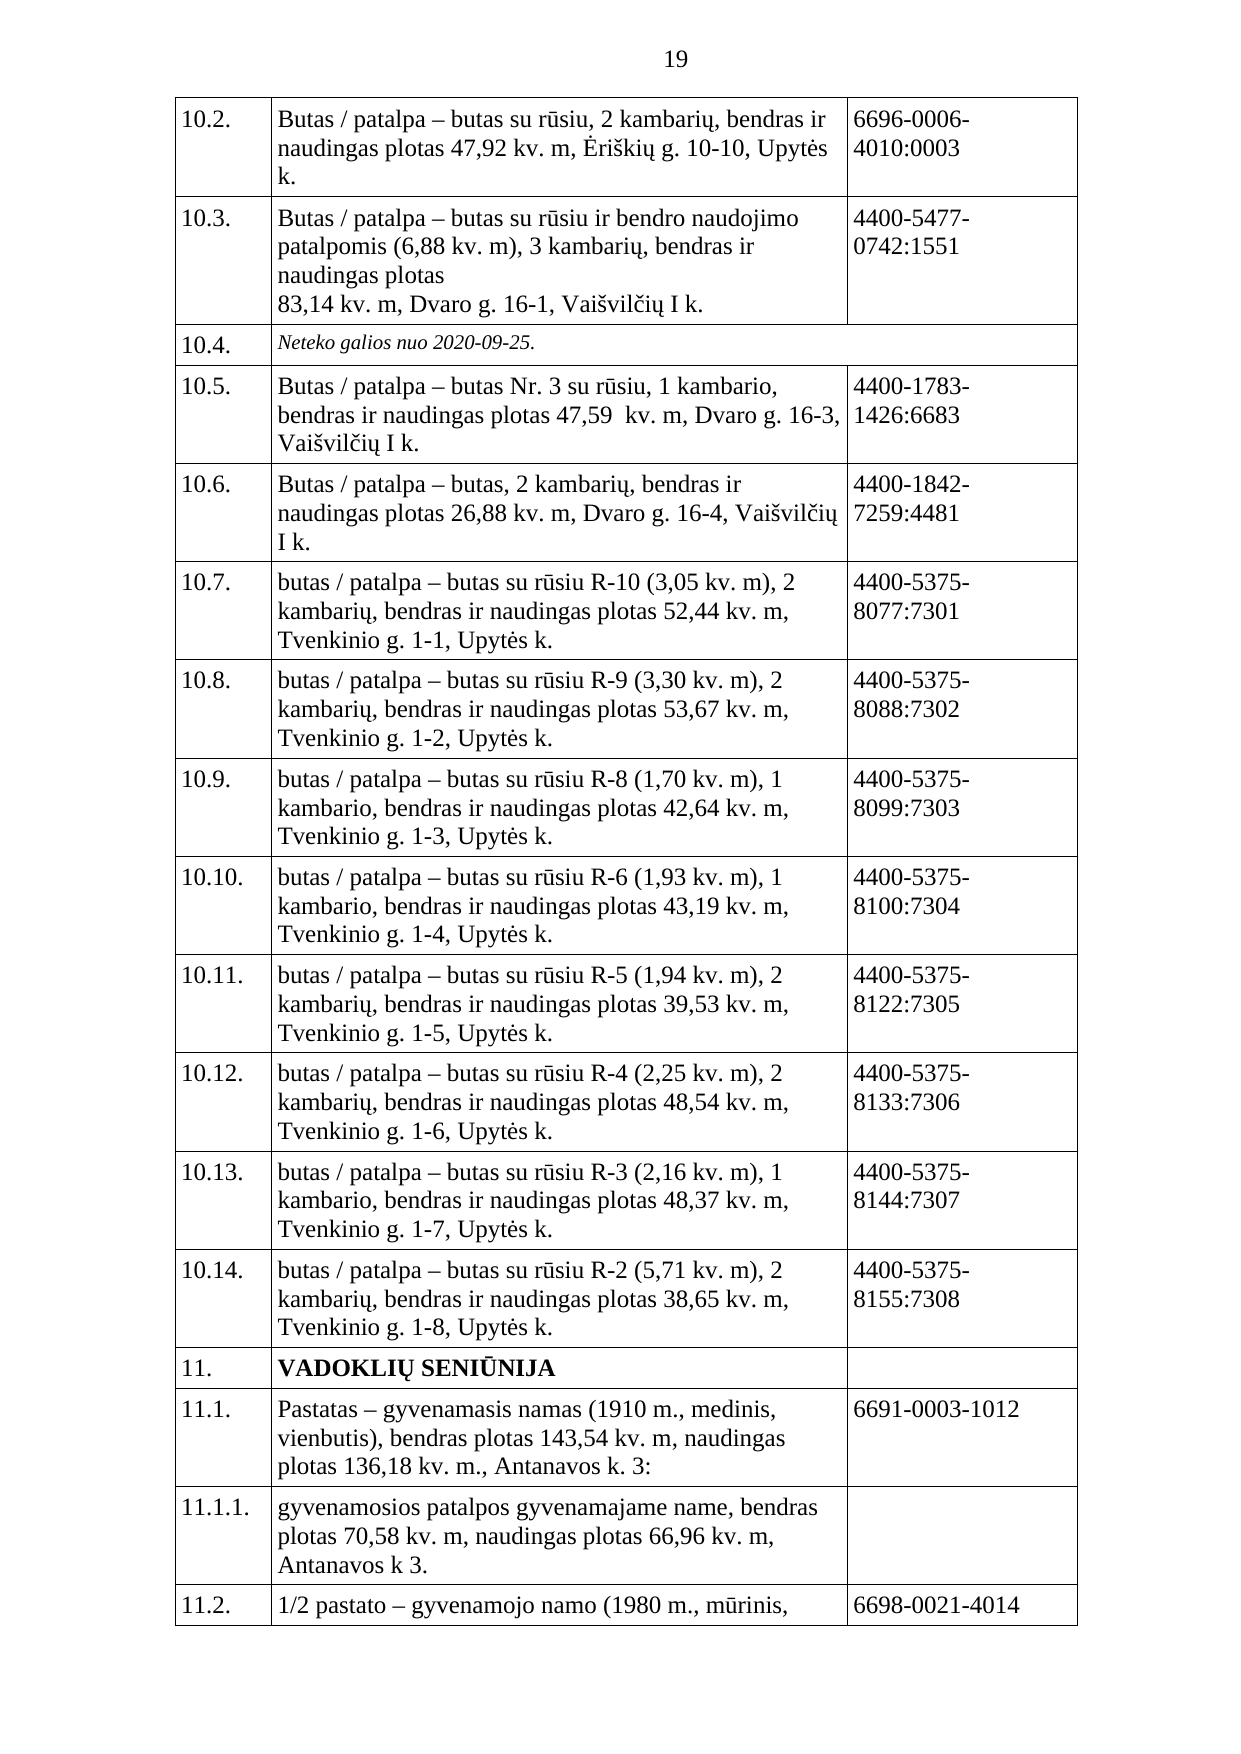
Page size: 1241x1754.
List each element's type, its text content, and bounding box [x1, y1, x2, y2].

table_cell VADOKLIŲ SENIŪNIJA [272, 1348, 847, 1388]
table_cell 10.4. [176, 325, 271, 365]
table_cell 10.13. [176, 1152, 271, 1249]
table_cell butas / patalpa – butas su rūsiu R-3 (2,16 kv. m), 1 kambario, bendras ir naudingas plotas 48,37 kv. m, Tvenkinio g. 1-7, Upytės k. [272, 1152, 847, 1249]
table_cell 1/2 pastato – gyvenamojo namo (1980 m., mūrinis, [272, 1585, 847, 1625]
table_cell 4400-5375-8100:7304 [848, 857, 1077, 954]
table_cell butas / patalpa – butas su rūsiu R-4 (2,25 kv. m), 2 kambarių, bendras ir naudingas plotas 48,54 kv. m, Tvenkinio g. 1-6, Upytės k. [272, 1053, 847, 1151]
table_cell 10.5. [176, 366, 271, 463]
table_cell 4400-5375-8099:7303 [848, 759, 1077, 856]
table_cell 4400-5375-8122:7305 [848, 955, 1077, 1052]
table_cell 4400-5375-8155:7308 [848, 1250, 1077, 1347]
table_cell 10.9. [176, 759, 271, 856]
table_cell butas / patalpa – butas su rūsiu R-5 (1,94 kv. m), 2 kambarių, bendras ir naudingas plotas 39,53 kv. m, Tvenkinio g. 1-5, Upytės k. [272, 955, 847, 1052]
table_cell 11. [176, 1348, 271, 1388]
table_cell 4400-5375-8133:7306 [848, 1053, 1077, 1151]
table_cell 10.3. [176, 197, 271, 323]
table_cell 6696-0006-4010:0003 [848, 98, 1077, 196]
table_cell 10.2. [176, 98, 271, 196]
table_cell 4400-5375-8077:7301 [848, 562, 1077, 659]
table_cell 10.7. [176, 562, 271, 659]
table_cell Butas / patalpa – butas Nr. 3 su rūsiu, 1 kambario, bendras ir naudingas plotas 47,59 kv. m, Dvaro g. 16-3, Vaišvilčių I k. [272, 366, 847, 463]
table_cell 10.11. [176, 955, 271, 1052]
table_cell Butas / patalpa – butas, 2 kambarių, bendras ir naudingas plotas 26,88 kv. m, Dvaro g. 16-4, Vaišvilčių I k. [272, 464, 847, 561]
table_cell 10.14. [176, 1250, 271, 1347]
table_cell Butas / patalpa – butas su rūsiu ir bendro naudojimo patalpomis (6,88 kv. m), 3 kambarių, bendras ir naudingas plotas 83,14 kv. m, Dvaro g. 16-1, Vaišvilčių I k. [272, 197, 847, 323]
table_cell butas / patalpa – butas su rūsiu R-2 (5,71 kv. m), 2 kambarių, bendras ir naudingas plotas 38,65 kv. m, Tvenkinio g. 1-8, Upytės k. [272, 1250, 847, 1347]
table_cell 4400-1783-1426:6683 [848, 366, 1077, 463]
table_cell butas / patalpa – butas su rūsiu R-6 (1,93 kv. m), 1 kambario, bendras ir naudingas plotas 43,19 kv. m, Tvenkinio g. 1-4, Upytės k. [272, 857, 847, 954]
table_cell 11.1.1. [176, 1487, 271, 1584]
table_cell 4400-5477-0742:1551 [848, 197, 1077, 323]
table_cell gyvenamosios patalpos gyvenamajame name, bendras plotas 70,58 kv. m, naudingas plotas 66,96 kv. m, Antanavos k 3. [272, 1487, 847, 1584]
table_cell butas / patalpa – butas su rūsiu R-9 (3,30 kv. m), 2 kambarių, bendras ir naudingas plotas 53,67 kv. m, Tvenkinio g. 1-2, Upytės k. [272, 660, 847, 758]
table_cell 10.12. [176, 1053, 271, 1151]
table_cell butas / patalpa – butas su rūsiu R-8 (1,70 kv. m), 1 kambario, bendras ir naudingas plotas 42,64 kv. m, Tvenkinio g. 1-3, Upytės k. [272, 759, 847, 856]
table_cell 11.1. [176, 1389, 271, 1486]
table_cell [848, 1487, 1077, 1584]
table_cell 6698-0021-4014 [848, 1585, 1077, 1625]
table_cell 10.10. [176, 857, 271, 954]
table_cell 10.8. [176, 660, 271, 758]
table_cell 4400-5375-8088:7302 [848, 660, 1077, 758]
table_cell 6691-0003-1012 [848, 1389, 1077, 1486]
table_cell Pastatas – gyvenamasis namas (1910 m., medinis, vienbutis), bendras plotas 143,54 kv. m, naudingas plotas 136,18 kv. m., Antanavos k. 3: [272, 1389, 847, 1486]
table_cell 4400-1842-7259:4481 [848, 464, 1077, 561]
table_cell 11.2. [176, 1585, 271, 1625]
table_cell [848, 1348, 1077, 1388]
table_cell Butas / patalpa – butas su rūsiu, 2 kambarių, bendras ir naudingas plotas 47,92 kv. m, Ėriškių g. 10-10, Upytės k. [272, 98, 847, 196]
table_cell 4400-5375-8144:7307 [848, 1152, 1077, 1249]
table_cell Neteko galios nuo 2020-09-25. [272, 325, 1077, 365]
table_cell butas / patalpa – butas su rūsiu R-10 (3,05 kv. m), 2 kambarių, bendras ir naudingas plotas 52,44 kv. m, Tvenkinio g. 1-1, Upytės k. [272, 562, 847, 659]
table_cell 10.6. [176, 464, 271, 561]
